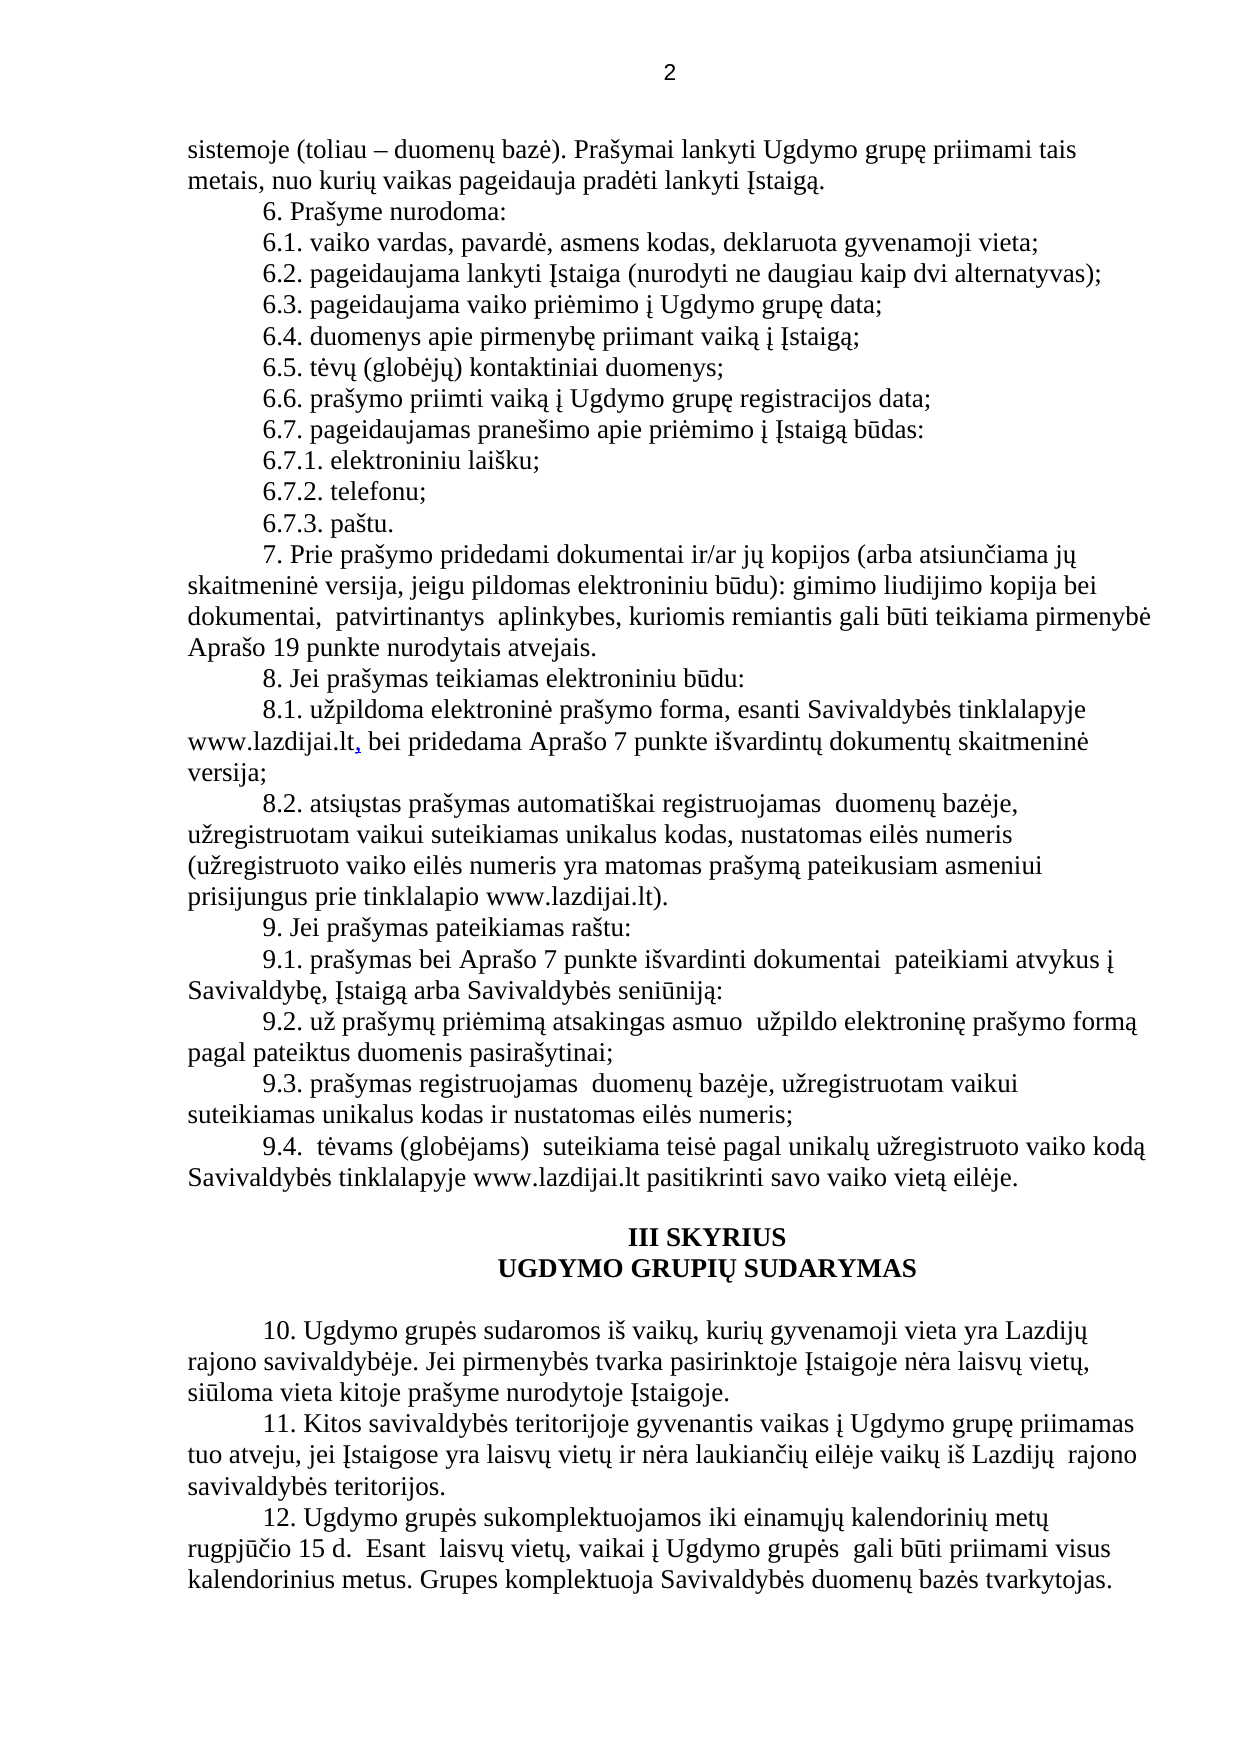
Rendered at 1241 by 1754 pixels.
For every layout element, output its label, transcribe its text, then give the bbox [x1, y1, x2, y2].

text III SKYRIUS [187, 1221, 1152, 1252]
text 8. Jei prašymas teikiamas elektroniniu būdu: [187, 662, 1152, 693]
text sistemoje (toliau – duomenų bazė). Prašymai lankyti Ugdymo grupę priimami tais metais, nuo kurių vaikas pageidauja pradėti lankyti Įstaigą. [187, 133, 1152, 195]
text 7. Prie prašymo pridedami dokumentai ir/ar jų kopijos (arba atsiunčiama jų skaitmeninė versija, jeigu pildomas elektroniniu būdu): gimimo liudijimo kopija bei dokumentai, patvirtinantys aplinkybes, kuriomis remiantis gali būti teikiama pirmenybė Aprašo 19 punkte nurodytais atvejais. [187, 538, 1152, 662]
text 6.3. pageidaujama vaiko priėmimo į Ugdymo grupę data; [187, 289, 1152, 320]
text 11. Kitos savivaldybės teritorijoje gyvenantis vaikas į Ugdymo grupę priimamas tuo atveju, jei Įstaigose yra laisvų vietų ir nėra laukiančių eilėje vaikų iš Lazdijų rajono savivaldybės teritorijos. [187, 1407, 1152, 1501]
text 9. Jei prašymas pateikiamas raštu: [187, 912, 1152, 943]
text 8.2. atsiųstas prašymas automatiškai registruojamas duomenų bazėje, užregistruotam vaikui suteikiamas unikalus kodas, nustatomas eilės numeris (užregistruoto vaiko eilės numeris yra matomas prašymą pateikusiam asmeniui prisijungus prie tinklalapio www.lazdijai.lt). [187, 787, 1152, 912]
text 6.7. pageidaujamas pranešimo apie priėmimo į Įstaigą būdas: [187, 413, 1152, 444]
text 9.1. prašymas bei Aprašo 7 punkte išvardinti dokumentai pateikiami atvykus į Savivaldybę, Įstaigą arba Savivaldybės seniūniją: [187, 943, 1152, 1005]
text 6.5. tėvų (globėjų) kontaktiniai duomenys; [187, 351, 1152, 382]
text 6.7.3. paštu. [187, 507, 1152, 538]
text 12. Ugdymo grupės sukomplektuojamos iki einamųjų kalendorinių metų rugpjūčio 15 d. Esant laisvų vietų, vaikai į Ugdymo grupės gali būti priimami visus kalendorinius metus. Grupes komplektuoja Savivaldybės duomenų bazės tvarkytojas. [187, 1501, 1152, 1594]
text 6.2. pageidaujama lankyti Įstaiga (nurodyti ne daugiau kaip dvi alternatyvas); [187, 257, 1152, 289]
text 6.7.1. elektroniniu laišku; [187, 444, 1152, 476]
text 6.1. vaiko vardas, pavardė, asmens kodas, deklaruota gyvenamoji vieta; [187, 226, 1152, 257]
text 9.2. už prašymų priėmimą atsakingas asmuo užpildo elektroninę prašymo formą pagal pateiktus duomenis pasirašytinai; [187, 1005, 1152, 1067]
text 9.3. prašymas registruojamas duomenų bazėje, užregistruotam vaikui suteikiamas unikalus kodas ir nustatomas eilės numeris; [187, 1067, 1152, 1129]
text 8.1. užpildoma elektroninė prašymo forma, esanti Savivaldybės tinklalapyje www.lazdijai.lt, bei pridedama Aprašo 7 punkte išvardintų dokumentų skaitmeninė versija; [187, 693, 1152, 787]
text 6.6. prašymo priimti vaiką į Ugdymo grupę registracijos data; [187, 382, 1152, 413]
text 10. Ugdymo grupės sudaromos iš vaikų, kurių gyvenamoji vieta yra Lazdijų rajono savivaldybėje. Jei pirmenybės tvarka pasirinktoje Įstaigoje nėra laisvų vietų, siūloma vieta kitoje prašyme nurodytoje Įstaigoje. [187, 1314, 1152, 1407]
text 9.4. tėvams (globėjams) suteikiama teisė pagal unikalų užregistruoto vaiko kodą Savivaldybės tinklalapyje www.lazdijai.lt pasitikrinti savo vaiko vietą eilėje. [187, 1129, 1152, 1192]
text UGDYMO GRUPIŲ SUDARYMAS [187, 1252, 1152, 1283]
text 6.4. duomenys apie pirmenybę priimant vaiką į Įstaigą; [187, 320, 1152, 351]
text 6.7.2. telefonu; [187, 476, 1152, 507]
text 6. Prašyme nurodoma: [187, 195, 1152, 226]
